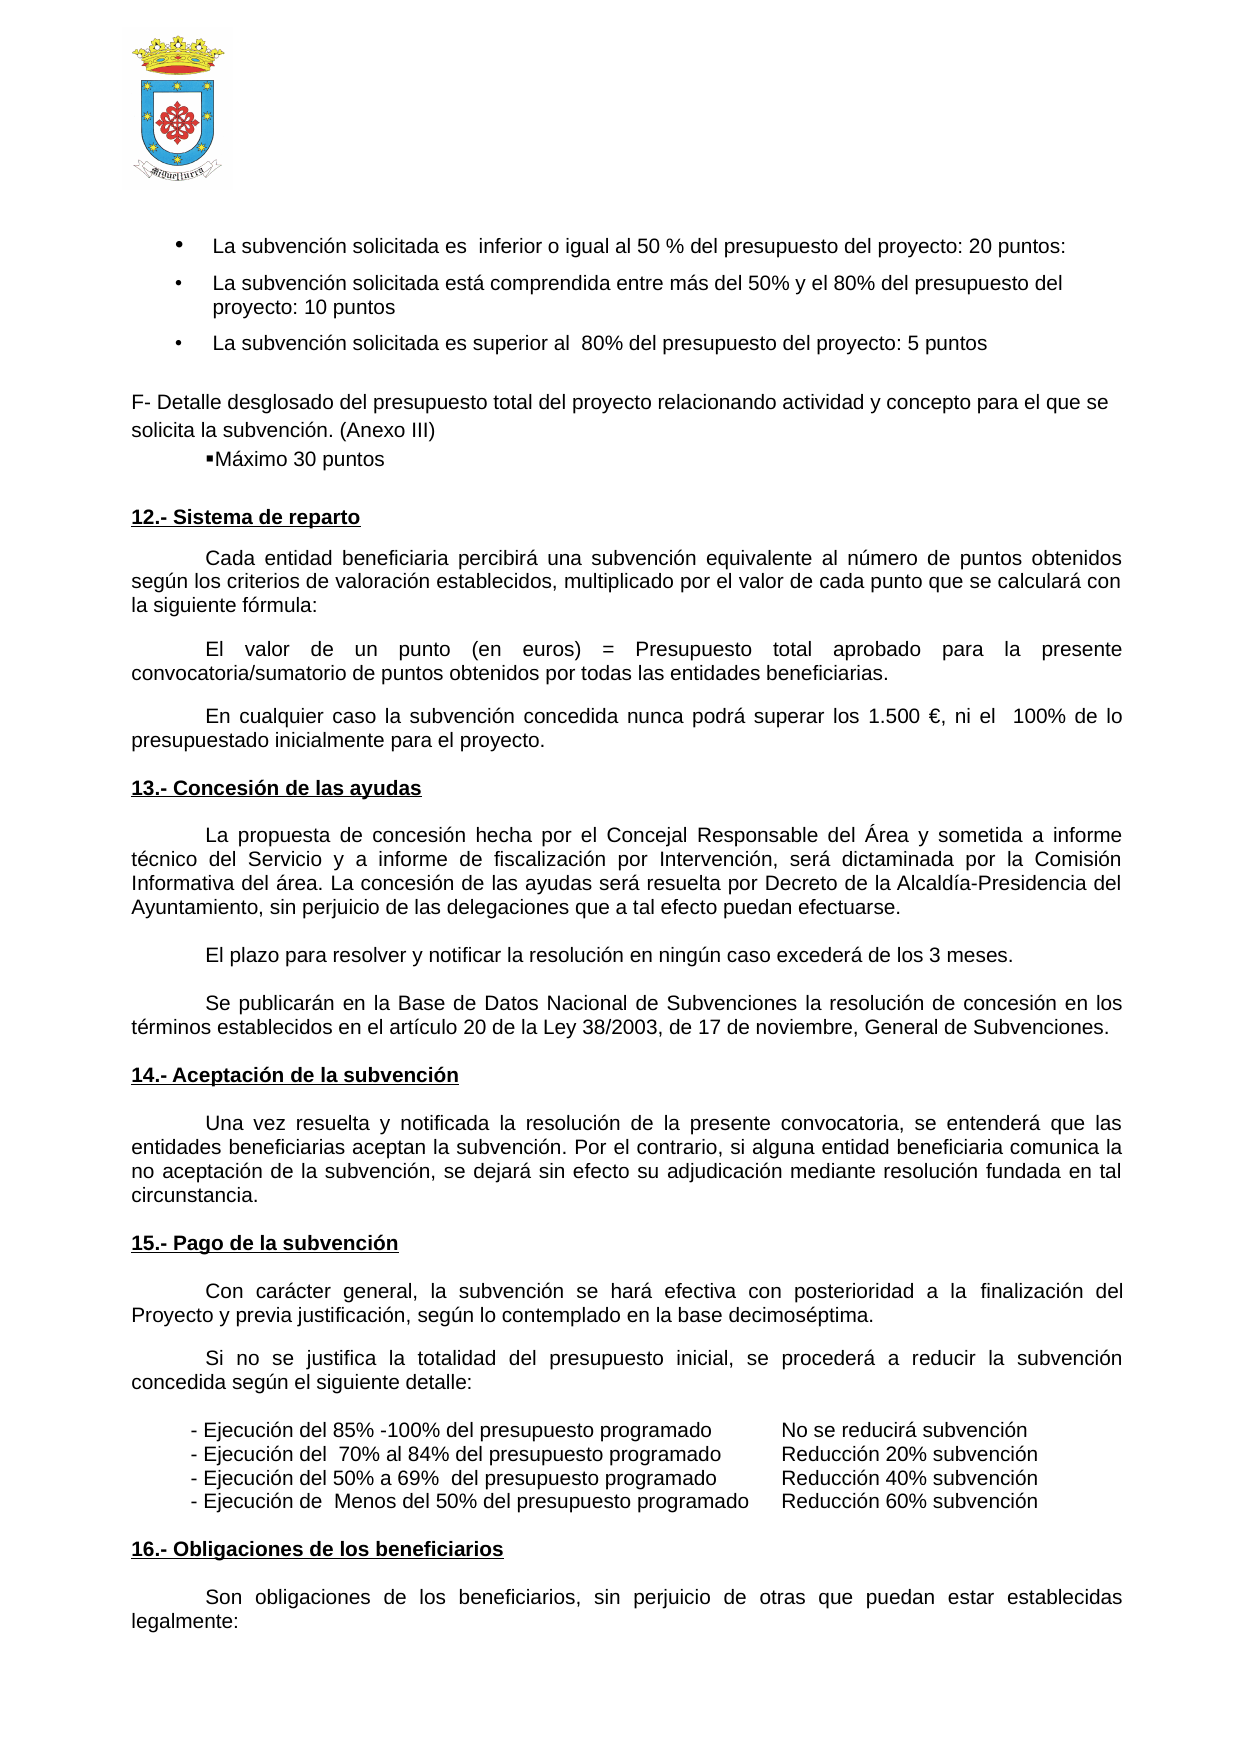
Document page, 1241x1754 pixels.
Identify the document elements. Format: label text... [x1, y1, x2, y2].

text Se publicarán en la Base de Datos Nacional de Subvenciones la resolución de concesión en los términos establecidos en el artículo 20 de la Ley 38/2003, de 17 de noviembre, General de Subvenciones. [131, 991, 1123, 1039]
text Con carácter general, la subvención se hará efectiva con posterioridad a la finalización del Proyecto y previa justificación, según lo contemplado en la base decimoséptima. [131, 1278, 1123, 1326]
text Son obligaciones de los beneficiarios, sin perjuicio de otras que puedan estar establecidas legalmente: [131, 1585, 1123, 1633]
text El valor de un punto (en euros) = Presupuesto total aprobado para la presente convocatoria/sumatorio de puntos obtenidos por todas las entidades beneficiarias. [131, 636, 1123, 684]
text Cada entidad beneficiaria percibirá una subvención equivalente al número de puntos obtenidos según los criterios de valoración establecidos, multiplicado por el valor de cada punto que se calculará con la siguiente fórmula: [131, 545, 1123, 617]
text F- Detalle desglosado del presupuesto total del proyecto relacionando actividad y concepto para el que se solicita la subvención. (Anexo III) [131, 389, 1123, 442]
picture [122, 27, 234, 190]
list La subvención solicitada es inferior o igual al 50 % del presupuesto del proyecto: 20 puntos: [175, 234, 1123, 259]
text 16.- Obligaciones de los beneficiarios [131, 1537, 1123, 1561]
list La subvención solicitada está comprendida entre más del 50% y el 80% del presupuesto del proyecto: 10 puntos [175, 271, 1123, 319]
text Una vez resuelta y notificada la resolución de la presente convocatoria, se entenderá que las entidades beneficiarias aceptan la subvención. Por el contrario, si alguna entidad beneficiaria comunica la no aceptación de la subvención, se dejará sin efecto su adjudicación mediante resolución fundada en tal circunstancia. [131, 1111, 1123, 1207]
text En cualquier caso la subvención concedida nunca podrá superar los 1.500 €, ni el 100% de lo presupuestado inicialmente para el proyecto. [131, 703, 1123, 751]
text - Ejecución del 85% -100% del presupuesto programado No se reducirá subvención [161, 1417, 1123, 1441]
text 13.- Concesión de las ayudas [131, 775, 1123, 799]
text La propuesta de concesión hecha por el Concejal Responsable del Área y sometida a informe técnico del Servicio y a informe de fiscalización por Intervención, será dictaminada por la Comisión Informativa del área. La concesión de las ayudas será resuelta por Decreto de la Alcaldía-Presidencia del Ayuntamiento, sin perjuicio de las delegaciones que a tal efecto puedan efectuarse. [131, 823, 1123, 919]
text Si no se justifica la totalidad del presupuesto inicial, se procederá a reducir la subvención concedida según el siguiente detalle: [131, 1346, 1123, 1393]
text 14.- Aceptación de la subvención [131, 1063, 1123, 1087]
text - Ejecución del 50% a 69% del presupuesto programado Reducción 40% subvención [161, 1465, 1123, 1489]
text El plazo para resolver y notificar la resolución en ningún caso excederá de los 3 meses. [131, 943, 1123, 967]
text 12.- Sistema de reparto [131, 504, 1123, 528]
text 15.- Pago de la subvención [131, 1231, 1123, 1254]
text - Ejecución de Menos del 50% del presupuesto programado Reducción 60% subvención [161, 1489, 1123, 1513]
text - Ejecución del 70% al 84% del presupuesto programado Reducción 20% subvención [161, 1441, 1123, 1465]
list Máximo 30 puntos [205, 447, 1123, 471]
list La subvención solicitada es superior al 80% del presupuesto del proyecto: 5 puntos [175, 331, 1123, 355]
